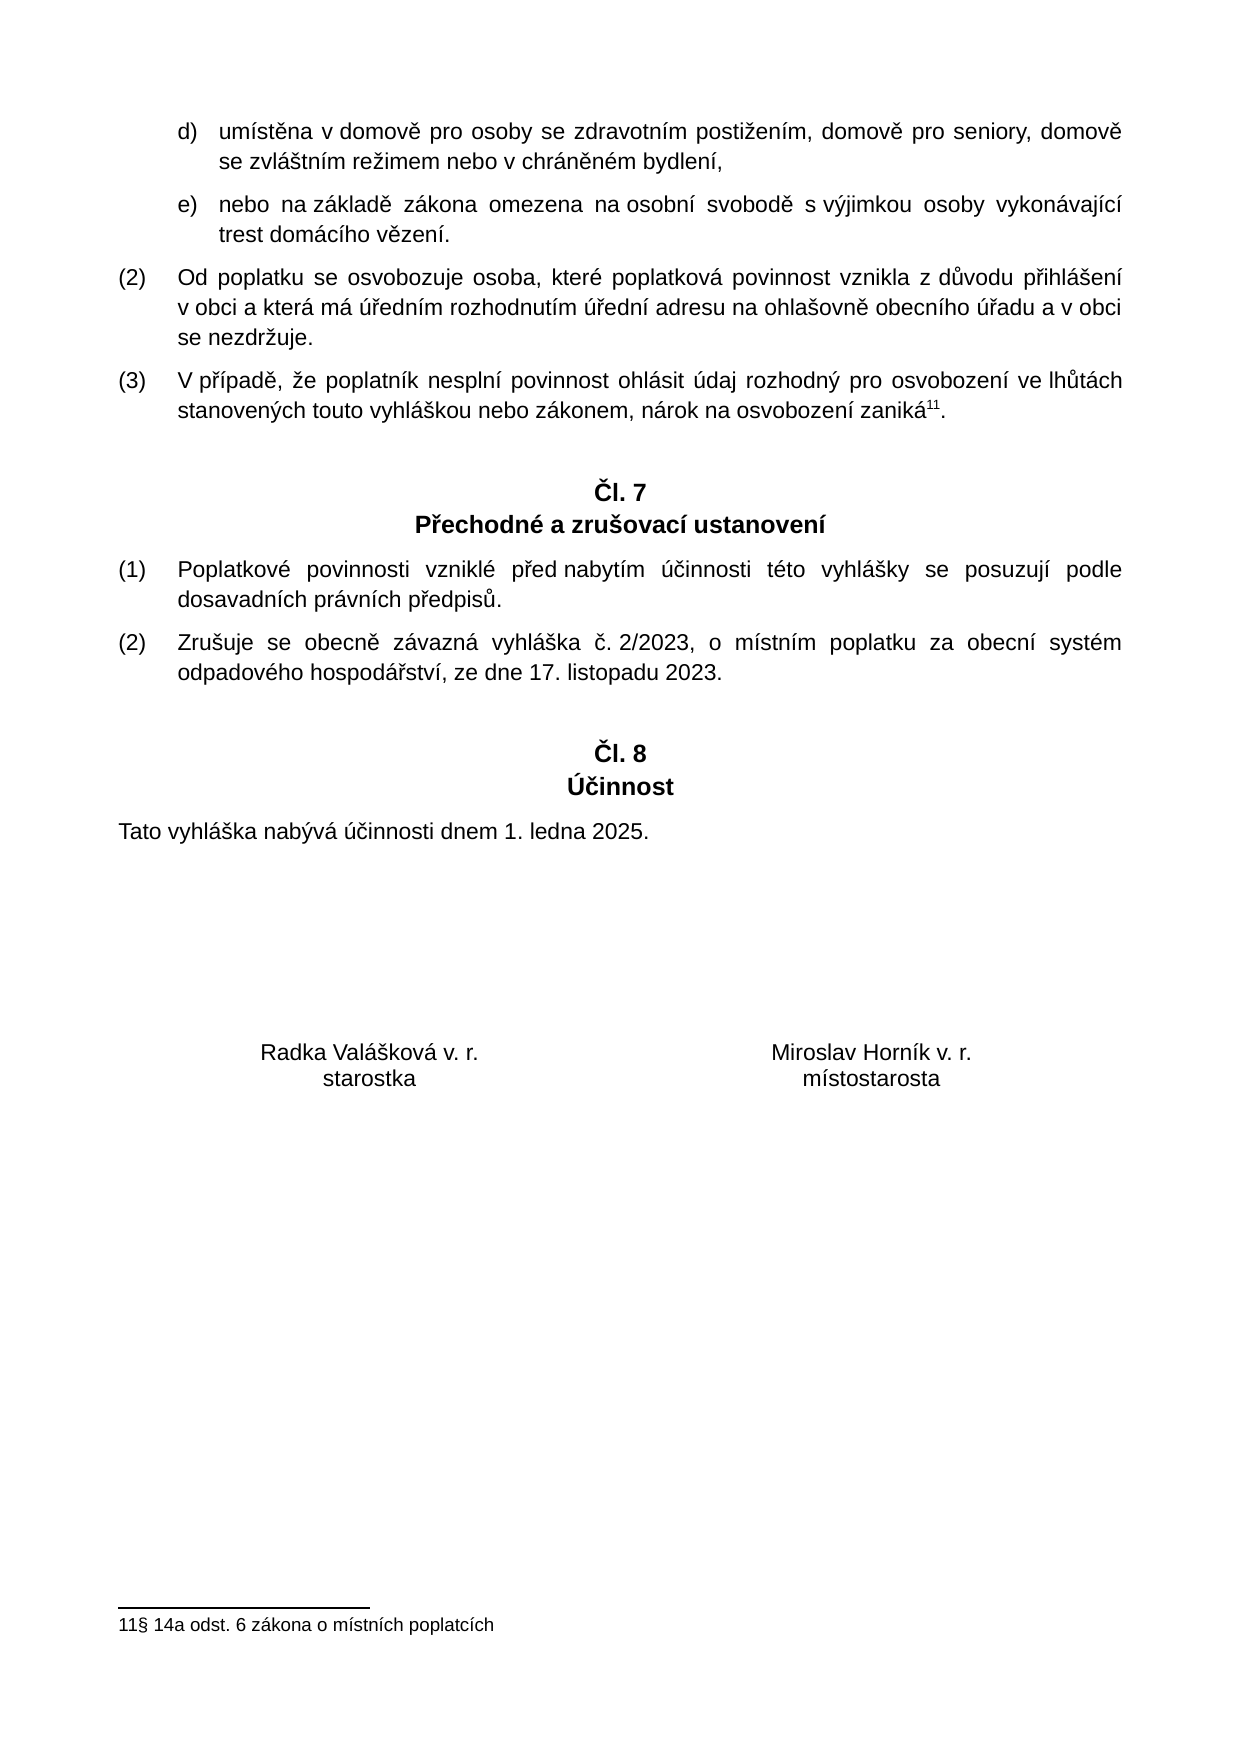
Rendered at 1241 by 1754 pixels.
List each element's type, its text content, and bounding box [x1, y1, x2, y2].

subtitle Čl. 8 Účinnost [118, 739, 1122, 801]
list Od poplatku se osvobozuje osoba, které poplatková povinnost vznikla z důvodu přihlášení v obci a která má úředním rozhodnutím úřední adresu na ohlašovně obecního úřadu a v obci se nezdržuje. [118, 264, 1122, 351]
table_cell [620, 1097, 1122, 1215]
table_header Radka Valášková v. r. starostka [118, 979, 620, 1097]
list Zrušuje se obecně závazná vyhláška č. 2/2023, o místním poplatku za obecní systém odpadového hospodářství, ze dne 17. listopadu 2023. [118, 629, 1122, 686]
subtitle Čl. 7 Přechodné a zrušovací ustanovení [118, 477, 1122, 539]
table_header Miroslav Horník v. r. místostarosta [620, 979, 1122, 1097]
list V případě, že poplatník nesplní povinnost ohlásit údaj rozhodný pro osvobození ve lhůtách stanovených touto vyhláškou nebo zákonem, nárok na osvobození zaniká. [118, 367, 1122, 424]
text Tato vyhláška nabývá účinnosti dnem 1. ledna 2025. [118, 818, 1122, 844]
list umístěna v domově pro osoby se zdravotním postižením, domově pro seniory, domově se zvláštním režimem nebo v chráněném bydlení, [177, 118, 1122, 175]
list § 14a odst. 6 zákona o místních poplatcích [118, 1614, 1122, 1635]
list Poplatkové povinnosti vzniklé před nabytím účinnosti této vyhlášky se posuzují podle dosavadních právních předpisů. [118, 556, 1122, 613]
table_cell [118, 1097, 620, 1215]
list nebo na základě zákona omezena na osobní svobodě s výjimkou osoby vykonávající trest domácího vězení. [177, 191, 1122, 248]
